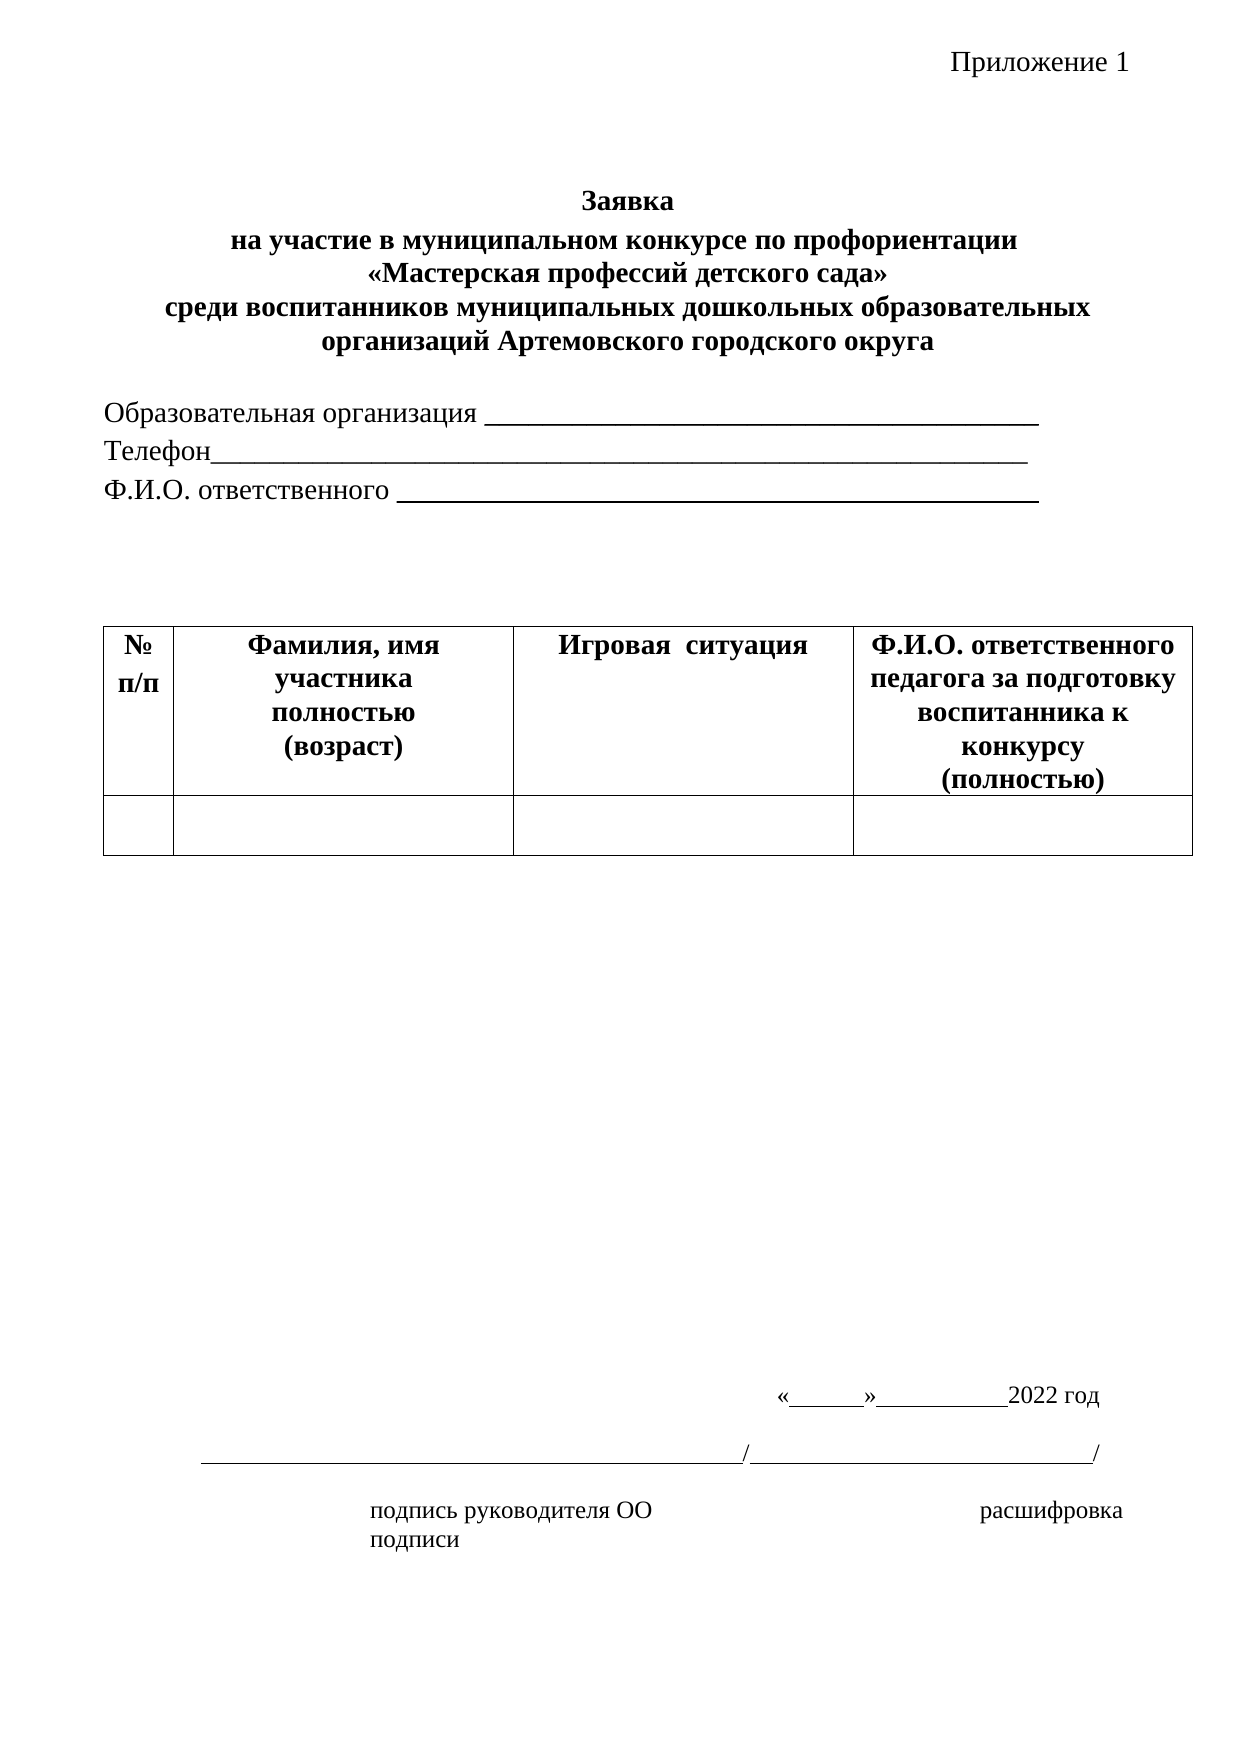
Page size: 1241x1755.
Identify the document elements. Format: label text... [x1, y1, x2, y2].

text Заявка [103, 183, 1152, 217]
table_header № п/п [104, 627, 173, 795]
text организаций Артемовского городского округа [103, 323, 1152, 356]
text среди воспитанников муниципальных дошкольных образовательных [103, 289, 1152, 323]
text на участие в муниципальном конкурсе по профориентации [103, 222, 1152, 256]
text / / [103, 1438, 1099, 1467]
table_header [122, 44, 661, 145]
table_header Игровая ситуация [514, 627, 853, 795]
text Телефон________________________________________________________ [103, 433, 1152, 467]
text Ф.И.О. ответственного ____________________________________________ [103, 472, 1152, 505]
table_header Ф.И.О. ответственного педагога за подготовку воспитанника к конкурсу (полностью) [854, 627, 1192, 795]
table_cell [104, 796, 173, 855]
text Образовательная организация ______________________________________ [103, 395, 1152, 428]
table_cell [854, 796, 1192, 855]
table_header Приложение 1 [661, 44, 1141, 145]
table_cell [174, 796, 513, 855]
text «Мастерская профессий детского сада» [103, 256, 1152, 289]
table_header Фамилия, имя участника полностью (возраст) [174, 627, 513, 795]
table_cell [514, 796, 853, 855]
text « » 2022 год [103, 1381, 1099, 1409]
text подпись руководителя ОО расшифровка подписи [370, 1496, 1152, 1553]
